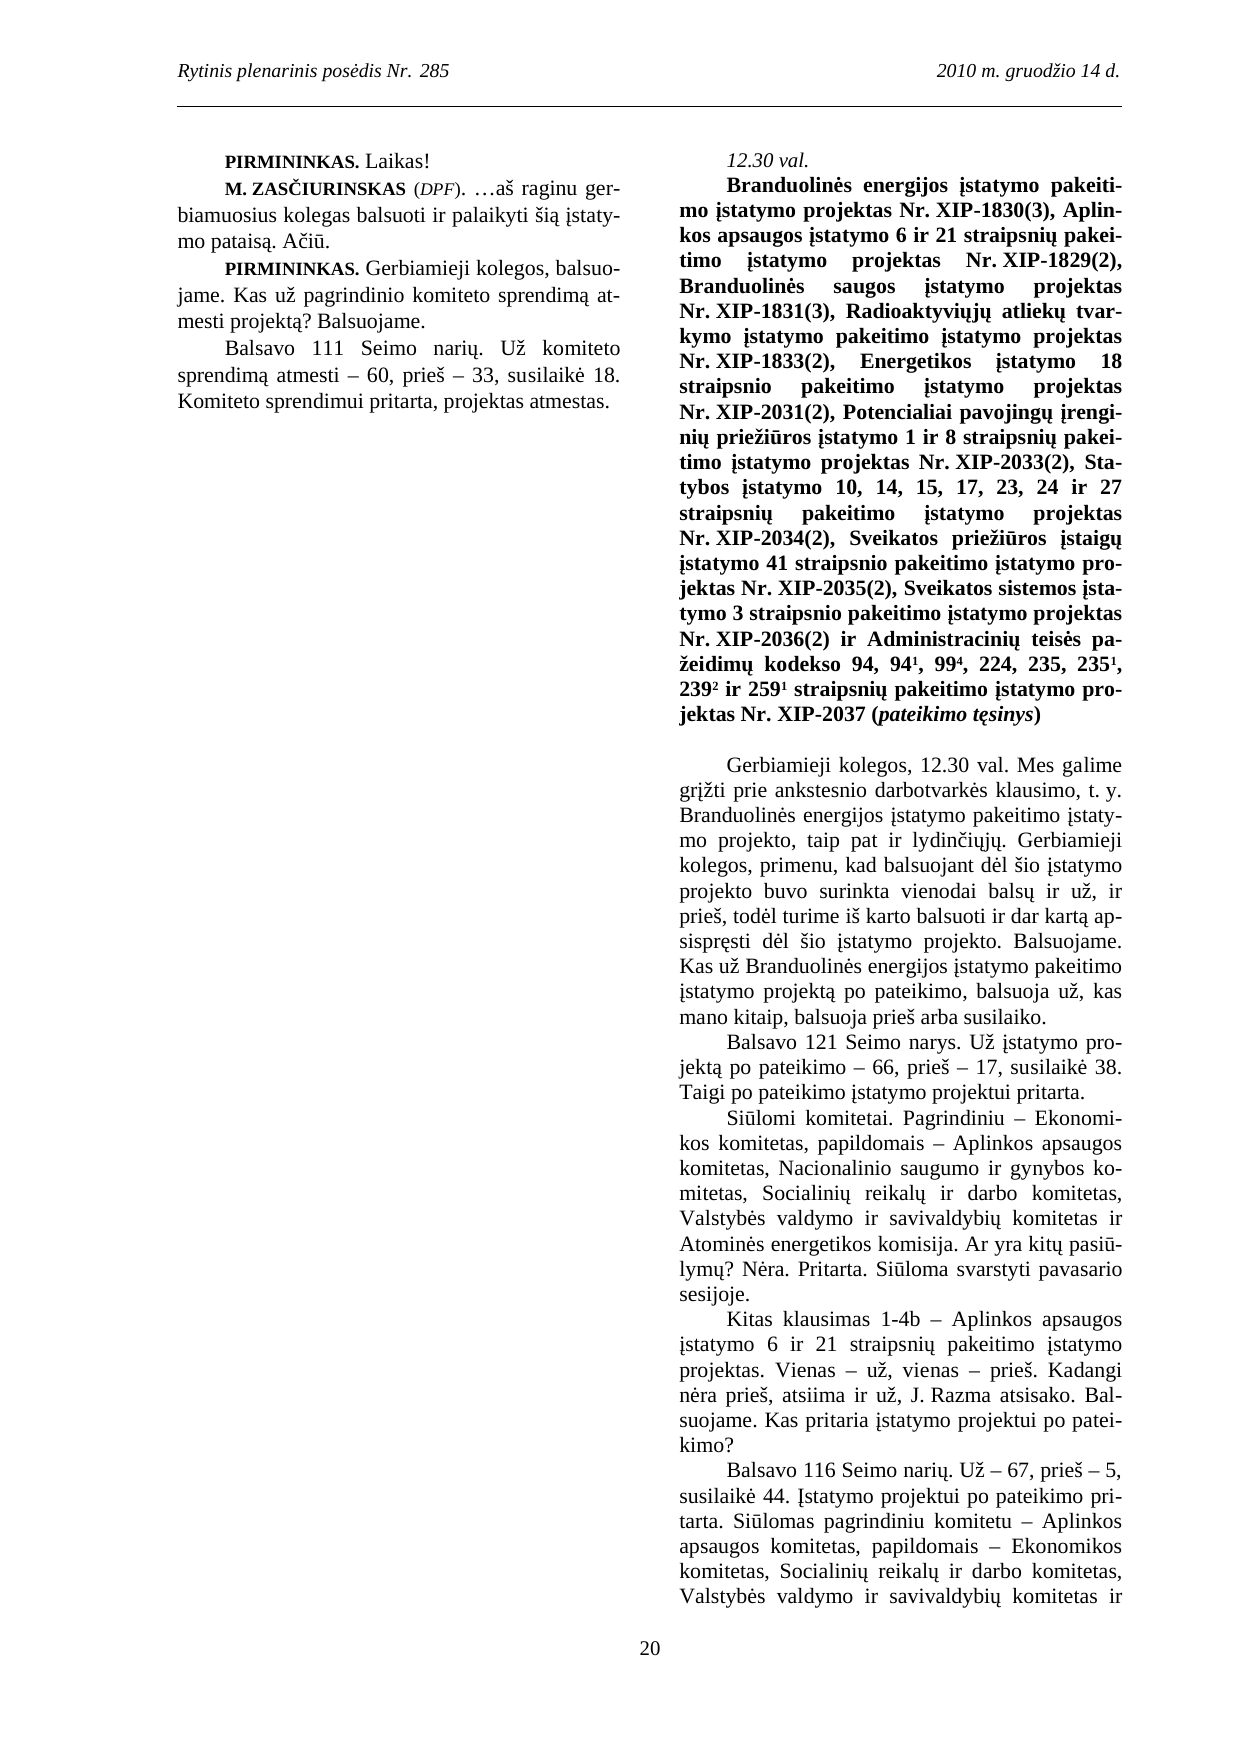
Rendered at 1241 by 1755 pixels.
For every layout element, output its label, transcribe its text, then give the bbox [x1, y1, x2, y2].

text PIRMININKAS. Lai­kas! [177, 148, 620, 174]
text Bal­sa­vo 121 Sei­mo na­rys. Už įsta­ty­mo pro­jek­tą po pa­tei­ki­mo – 66, prieš – 17, su­si­lai­kė 38. Tai­gi po pa­tei­ki­mo įsta­ty­mo pro­jek­tui pri­tar­ta. [679, 1029, 1122, 1104]
text Siū­lo­mi ko­mi­te­tai. Pa­grin­di­niu – Eko­no­mi­kos ko­mi­te­tas, pa­pil­do­mais – Ap­lin­kos ap­sau­gos ko­mi­te­tas, Na­cio­na­li­nio sau­gu­mo ir gy­ny­bos ko­mi­te­tas, So­cia­li­nių rei­ka­lų ir dar­bo ko­mi­te­tas, Val­s­ty­bės val­dy­mo ir sa­vi­val­dy­bių ko­mi­te­tas ir Ato­mi­nės ener­ge­ti­kos ko­mi­si­ja. Ar yra ki­tų pa­siū­ly­mų? Nė­ra. Pri­tar­ta. Siū­lo­ma svars­ty­ti pa­va­sa­rio se­si­jo­je. [679, 1104, 1122, 1306]
text Ki­tas klau­si­mas 1-4b – Ap­lin­kos ap­sau­gos įsta­ty­mo 6 ir 21 straips­nių pa­kei­ti­mo įsta­ty­mo pro­jek­tas. Vie­nas – už, vie­nas – prieš. Ka­dan­gi nė­ra prieš, at­si­i­ma ir už, J. Raz­ma at­si­sa­ko. Bal­suo­ja­me. Kas pri­ta­ria įsta­ty­mo pro­jek­tui po pa­tei­ki­mo? [679, 1306, 1122, 1457]
text Bal­sa­vo 111 Sei­mo na­rių. Už ko­mi­te­to spren­di­mą at­mes­ti – 60, prieš – 33, su­si­lai­kė 18. Ko­mi­te­to spren­di­mui pri­tar­ta, pro­jek­tas at­mes­tas. [177, 334, 620, 414]
text M. ZASČIURINSKAS (DPF). …aš ra­gi­nu ger­bia­muo­sius ko­le­gas bal­suo­ti ir pa­lai­ky­ti šią įsta­ty­mo pa­tai­są. Ačiū. [177, 174, 620, 254]
text Bran­duo­li­nės ener­gi­jos įsta­ty­mo pa­kei­ti­mo įsta­ty­mo pro­jek­tas Nr. XIP-1830(3), Ap­lin­kos ap­sau­gos įsta­ty­mo 6 ir 21 straips­nių pa­kei­ti­mo įsta­ty­mo pro­jek­tas Nr. XIP-1829(2), Bran­duo­li­nės sau­gos įsta­ty­mo pro­jek­tas Nr. XIP-1831(3), Ra­dio­ak­ty­vių­jų at­lie­kų tvar­ky­mo įsta­ty­mo pa­kei­ti­mo įsta­ty­mo pro­jek­tas Nr. XIP-1833(2), Ener­ge­ti­kos įsta­ty­mo 18 straips­nio pa­kei­ti­mo įsta­ty­mo pro­jek­tas Nr. XIP-2031(2), Po­ten­cia­liai pa­vo­jin­gų įren­gi­nių prie­žiū­ros įsta­ty­mo 1 ir 8 straips­nių pa­kei­ti­mo įsta­ty­mo pro­jek­tas Nr. XIP-2033(2), Sta­ty­bos įsta­ty­mo 10, 14, 15, 17, 23, 24 ir 27 straips­nių pa­kei­ti­mo įsta­ty­mo pro­jek­tas Nr. XIP-2034(2), Svei­ka­tos prie­žiū­ros įstai­gų įsta­ty­mo 41 straips­nio pa­kei­ti­mo įsta­ty­mo pro­jek­tas Nr. XIP-2035(2), Svei­ka­tos sis­te­mos įsta­ty­mo 3 straips­nio pa­kei­ti­mo įsta­ty­mo pro­jek­tas Nr. XIP-2036(2) ir Ad­mi­nist­ra­ci­nių tei­sės pa­žei­di­mų ko­dek­so 94, 941, 994, 224, 235, 2351, 2392 ir 2591 straips­nių pa­kei­ti­mo įsta­ty­mo pro­jek­tas Nr. XIP-2037 (pa­tei­ki­mo tę­si­nys) [679, 172, 1122, 726]
text PIRMININKAS. Ger­bia­mie­ji ko­le­gos, bal­suo­ja­me. Kas už pa­grin­di­nio ko­mi­te­to spren­di­mą at­mes­ti pro­jek­tą? Bal­suo­ja­me. [177, 254, 620, 334]
text 12.30 val. [726, 148, 1122, 172]
text Ger­bia­mie­ji ko­le­gos, 12.30 val. Mes ga­li­me grįž­ti prie anks­tes­nio dar­bo­tvarkės klau­si­mo, t. y. Bran­duo­li­nės ener­gi­jos įsta­ty­mo pa­kei­ti­mo įsta­ty­mo pro­jek­to, taip pat ir ly­din­čių­jų. Ger­bia­mie­ji ko­le­gos, pri­me­nu, kad bal­suo­jant dėl šio įsta­ty­mo pro­jek­to bu­vo su­rink­ta vie­no­dai bal­sų ir už, ir prieš, to­dėl tu­ri­me iš kar­to bal­suo­ti ir dar kar­tą ap­si­spręs­ti dėl šio įsta­ty­mo pro­jek­to. Bal­suo­ja­me. Kas už Bran­duo­li­nės ener­gi­jos įsta­ty­mo pa­kei­ti­mo įsta­ty­mo pro­jek­tą po pa­tei­ki­mo, bal­suo­ja už, kas ma­no ki­taip, bal­suo­ja prieš ar­ba su­si­lai­ko. [679, 752, 1122, 1029]
text Bal­sa­vo 116 Sei­mo na­rių. Už – 67, prieš – 5, su­si­lai­kė 44. Įsta­ty­mo pro­jek­tui po pa­tei­ki­mo pri­tar­ta. Siū­lo­mas pa­grin­di­niu ko­mi­te­tu – Ap­lin­kos ap­sau­gos ko­mi­te­tas, pa­pil­do­mais – Eko­no­mi­kos ko­mi­te­tas, So­cia­li­nių rei­ka­lų ir dar­bo ko­mi­te­tas, Vals­ty­bės val­dy­mo ir sa­vi­val­dy­bių ko­mi­te­tas ir [679, 1457, 1122, 1609]
